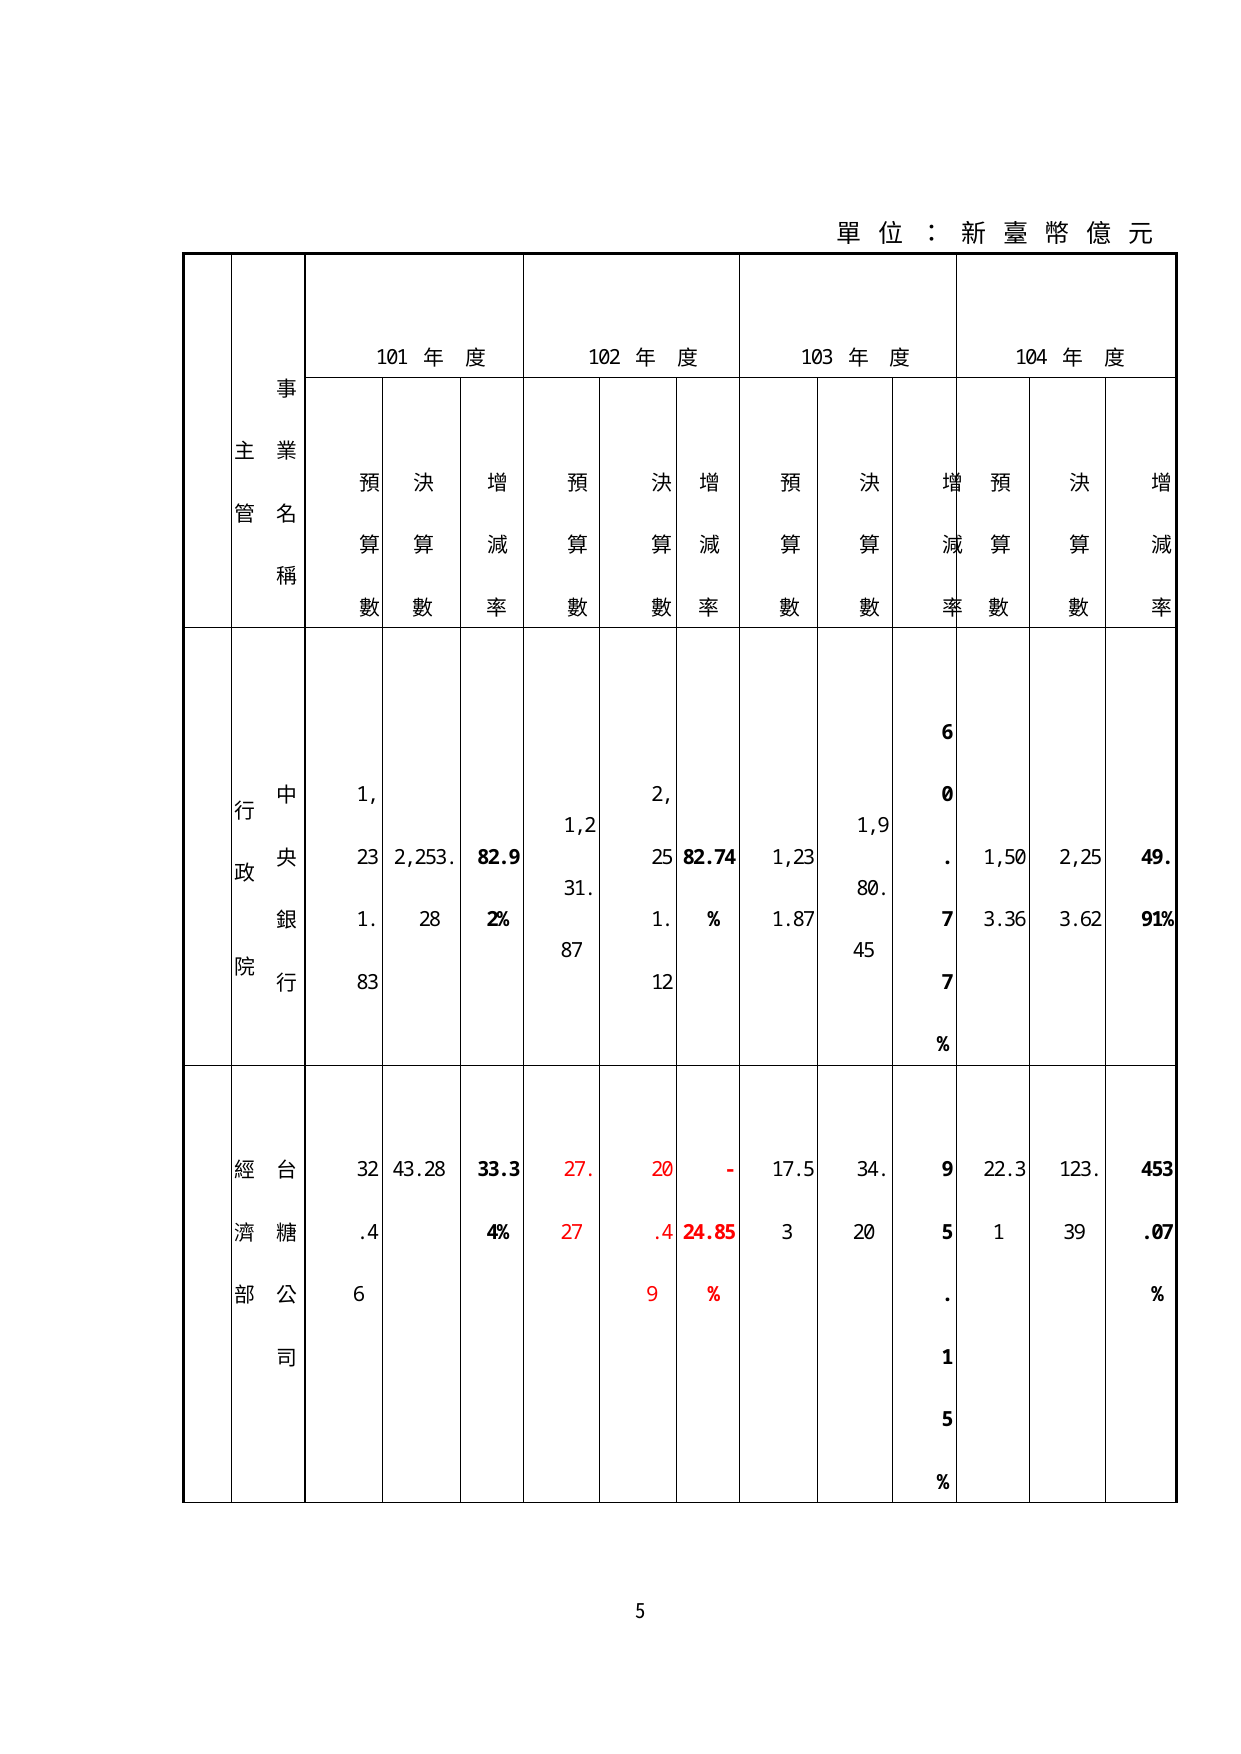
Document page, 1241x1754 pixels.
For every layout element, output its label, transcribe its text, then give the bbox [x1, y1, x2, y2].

table_header 事業名稱 [232, 255, 304, 627]
table_cell 1,231.87 [524, 628, 599, 1064]
table_cell 43.28 [383, 1066, 460, 1502]
table_header 101年度 [306, 255, 523, 377]
table_cell 決算數 [818, 378, 892, 627]
table_cell 33.34% [461, 1066, 523, 1502]
table_cell 60.77% [893, 628, 956, 1064]
table_cell 預算數 [957, 378, 1029, 627]
table_cell 預算數 [524, 378, 599, 627]
table_cell 32.46 [306, 1066, 382, 1502]
table_cell 增減率 [461, 378, 523, 627]
table_cell 決算數 [383, 378, 460, 627]
table_cell 1,231.83 [306, 628, 382, 1064]
table_cell 行政 院 [185, 628, 231, 1064]
table_cell 1,503.36 [957, 628, 1029, 1064]
table_cell 增減率 [1106, 378, 1175, 627]
table_cell 1,980.45 [818, 628, 892, 1064]
table_cell 123.39 [1030, 1066, 1105, 1502]
table_cell 決算數 [600, 378, 676, 627]
table_cell 決算數 [1030, 378, 1105, 627]
table_cell 27.27 [524, 1066, 599, 1502]
table_cell 增減率 [677, 378, 739, 627]
table_header 103年度 [740, 255, 956, 377]
table_cell 20.49 [600, 1066, 676, 1502]
table_cell 預算數 [740, 378, 817, 627]
table_cell 17.53 [740, 1066, 817, 1502]
table_cell -24.85% [677, 1066, 739, 1502]
table_cell 中央銀行 [232, 628, 304, 1064]
table_cell 2,253.62 [1030, 628, 1105, 1064]
table_cell 34.20 [818, 1066, 892, 1502]
table_header 104年度 [957, 255, 1175, 377]
table_cell 增減率 [893, 378, 956, 627]
table_header 102年度 [524, 255, 739, 377]
text 單位：新臺幣億元 [181, 189, 1161, 252]
table_cell 1,231.87 [740, 628, 817, 1064]
table_cell 82.74% [677, 628, 739, 1064]
table_cell 預算數 [306, 378, 382, 627]
table_cell 49.91% [1106, 628, 1175, 1064]
table_cell 453.07% [1106, 1066, 1175, 1502]
table_cell 2,253.28 [383, 628, 460, 1064]
table_cell 台糖公司 [232, 1066, 304, 1502]
table_cell 經 濟 部 [185, 1066, 231, 1502]
table_cell 95.15% [893, 1066, 956, 1502]
table_cell 2,251.12 [600, 628, 676, 1064]
table_cell 82.92% [461, 628, 523, 1064]
table_cell 22.31 [957, 1066, 1029, 1502]
table_header 主管 [185, 255, 231, 627]
